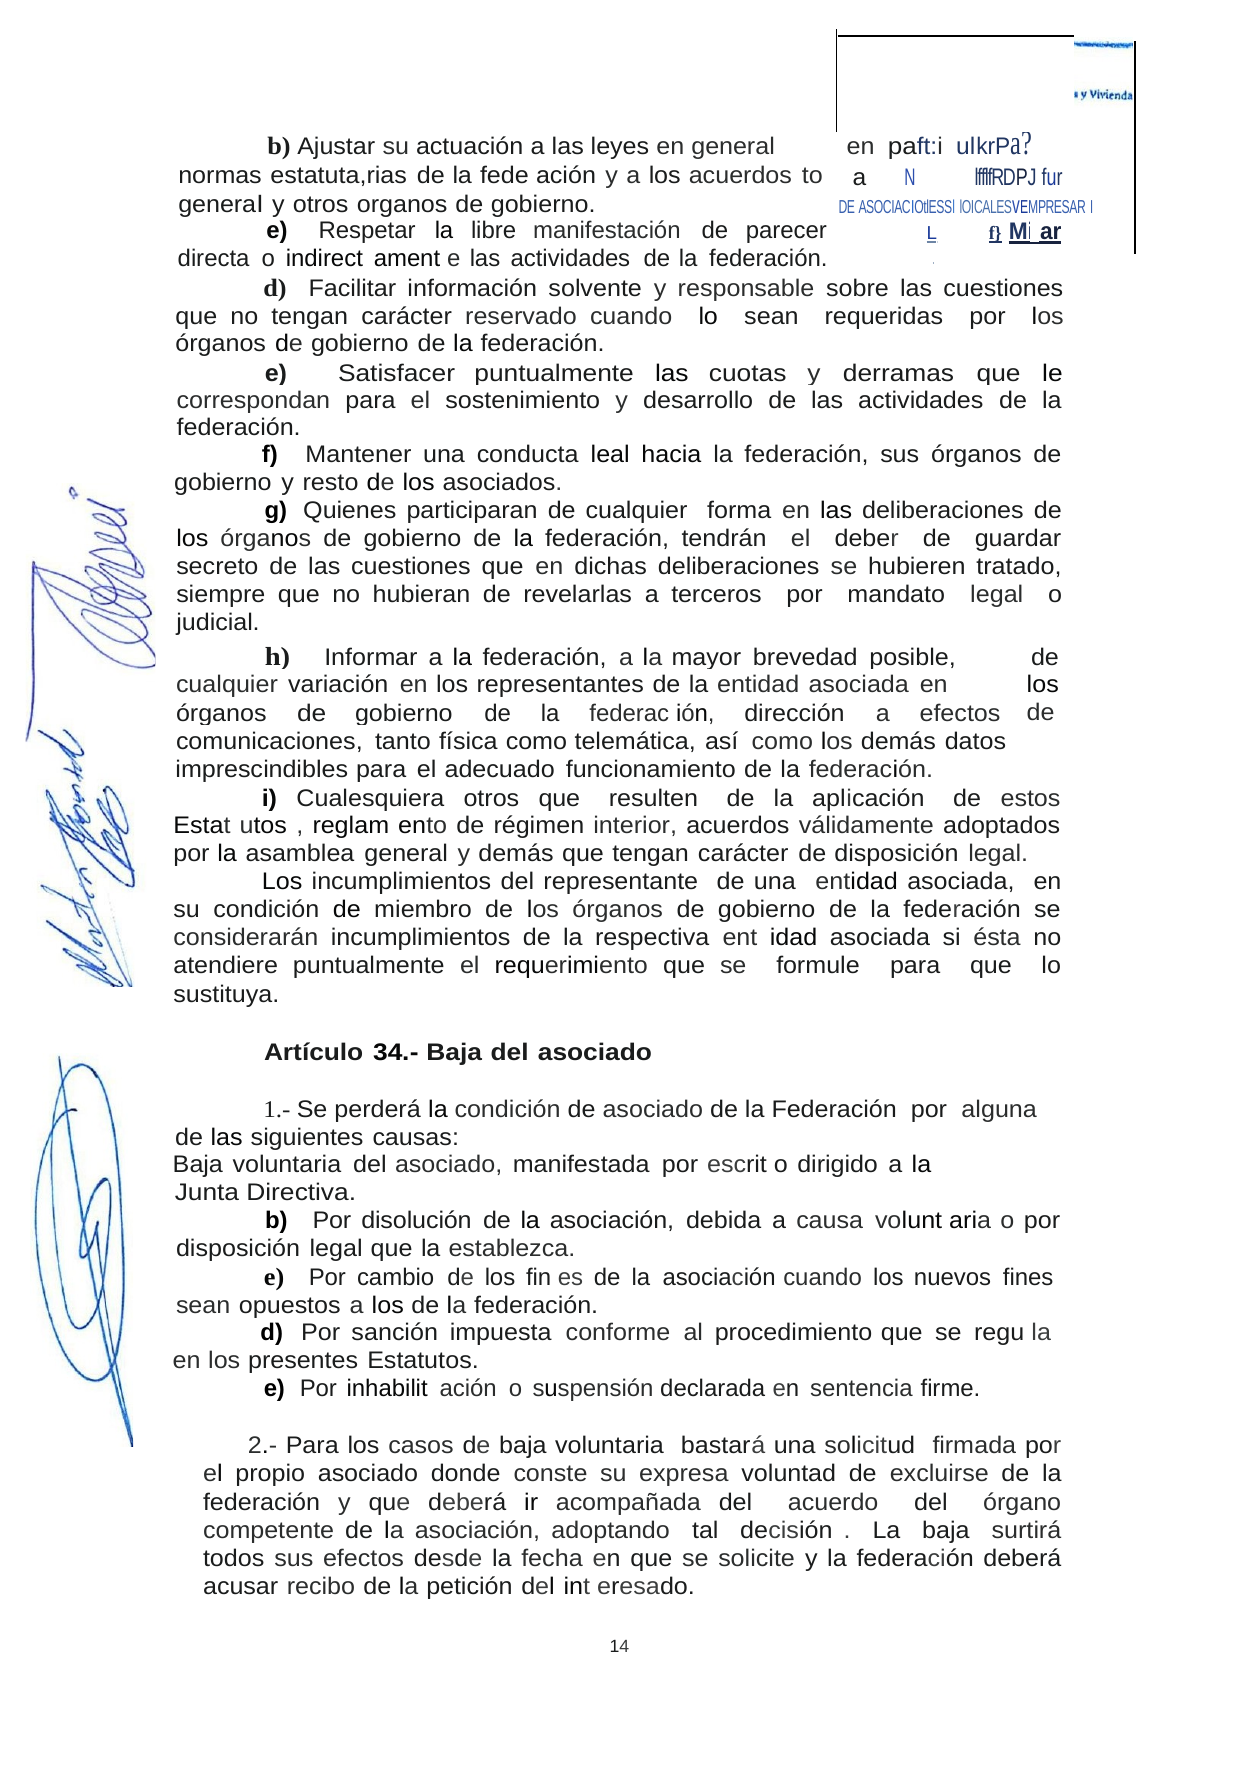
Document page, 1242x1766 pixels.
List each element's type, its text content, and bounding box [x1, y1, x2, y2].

picture [30, 1053, 134, 1447]
list Baja voluntaria del asociado, manifestada por escrit o dirigido a la [172, 1151, 1063, 1178]
text cualquier variación en los representantes de la entidad asociada en [176, 670, 1016, 698]
text Informar a la federación, a la mayor brevedad posible, [324, 642, 1018, 670]
list Por inhabilit ación o suspensión declarada en sentencia firme. [263, 1373, 1063, 1402]
text DE ASOCIACIOtlESSl lOICALESvEMPRESAR I ALES [838, 191, 1125, 221]
text Junta Directiva. [174, 1179, 1063, 1206]
text de la [484, 699, 561, 725]
text e) [264, 358, 289, 385]
text L• [926, 222, 943, 246]
text Los incumplimientos del representante de una entidad asociada, en su condición de miembro de los órganos de gobierno de la federación se considerarán incumplimientos de la respectiva ent idad asociada si ésta no atendiere puntualmente el requerimiento que se formule para que lo sustituya. [173, 867, 1061, 1007]
text Artículo 34.- Baja del asociado [264, 1038, 657, 1065]
text federac ión, dirección a efectos [589, 699, 1005, 725]
text f} Mi ar [989, 217, 1065, 245]
text de [297, 699, 328, 725]
picture [25, 483, 156, 987]
text 14 [609, 1636, 631, 1657]
text d) Facilitar información solvente y responsable sobre las cuestiones que no tengan carácter reservado cuando lo sean requeridas por los órganos de gobierno de la federación. [175, 274, 1063, 356]
text gobierno [355, 699, 456, 725]
text comunicaciones, tanto física como telemática, así como los demás datos [176, 727, 1062, 754]
text imprescindibles para el adecuado funcionamiento de la federación. [175, 755, 1063, 783]
text h) [264, 641, 292, 669]
text a [852, 163, 868, 189]
text correspondan para el sostenimiento y desarrollo de las actividades de la federación. [176, 387, 1062, 440]
text de los de [1026, 642, 1062, 725]
text e) Por cambio de los fin es de la asociación cuando los nuevos fines sean opuestos a los de la federación. [176, 1262, 1060, 1318]
text 2.- Para los casos de baja voluntaria bastará una solicitud firmada por el propio asociado donde conste su expresa voluntad de excluirse de la federación y que deberá ir acompañada del acuerdo del órgano competente de la asociación, adoptando tal decisión . La baja surtirá todos sus efectos desde la fecha en que se solicite y la federación deberá acusar recibo de la petición del int eresado. [203, 1431, 1061, 1599]
text 1.- Se perderá la condición de asociado de la Federación por alguna de las siguientes causas: [175, 1095, 1063, 1151]
text órganos [176, 699, 268, 725]
text directa o indirect ament e las actividades de la federación. [177, 244, 833, 272]
text lfflfRDPJ fur rso [974, 163, 1092, 189]
picture [1074, 37, 1133, 108]
list Por disolución de la asociación, debida a causa volunt aria o por disposición legal que la establezca. [176, 1206, 1061, 1261]
text b) Ajustar su actuación a las leyes en general normas estatuta,rias de la fede ación y a los acuerdos to generaI y otros organos de gobierno. [178, 131, 833, 218]
text en paft:i ulkrPa?©ai [846, 132, 1057, 164]
list Por sanción impuesta conforme al procedimiento que se regu la en los presentes Estatutos. [172, 1318, 1061, 1373]
list Mantener una conducta leal hacia la federación, sus órganos de gobierno y resto de los asociados. [174, 441, 1062, 495]
text i) Cualesquiera otros que resulten de la aplicación de estos Estat utos , reglam ento de régimen interior, acuerdos válidamente adoptados por la asamblea general y demás que tengan carácter de disposición legal. [173, 784, 1060, 867]
list Quienes participaran de cualquier forma en las deliberaciones de los órganos de gobierno de la federación, tendrán el deber de guardar secreto de las cuestiones que en dichas deliberaciones se hubieren tratado, siempre que no hubieran de revelarlas a terceros por mandato legal o judicial. [176, 496, 1062, 635]
text Satisfacer puntualmente las cuotas y derramas que le [338, 358, 1064, 385]
text e) Respetar la libre manifestación de parecer [266, 219, 833, 244]
text N [904, 163, 917, 189]
